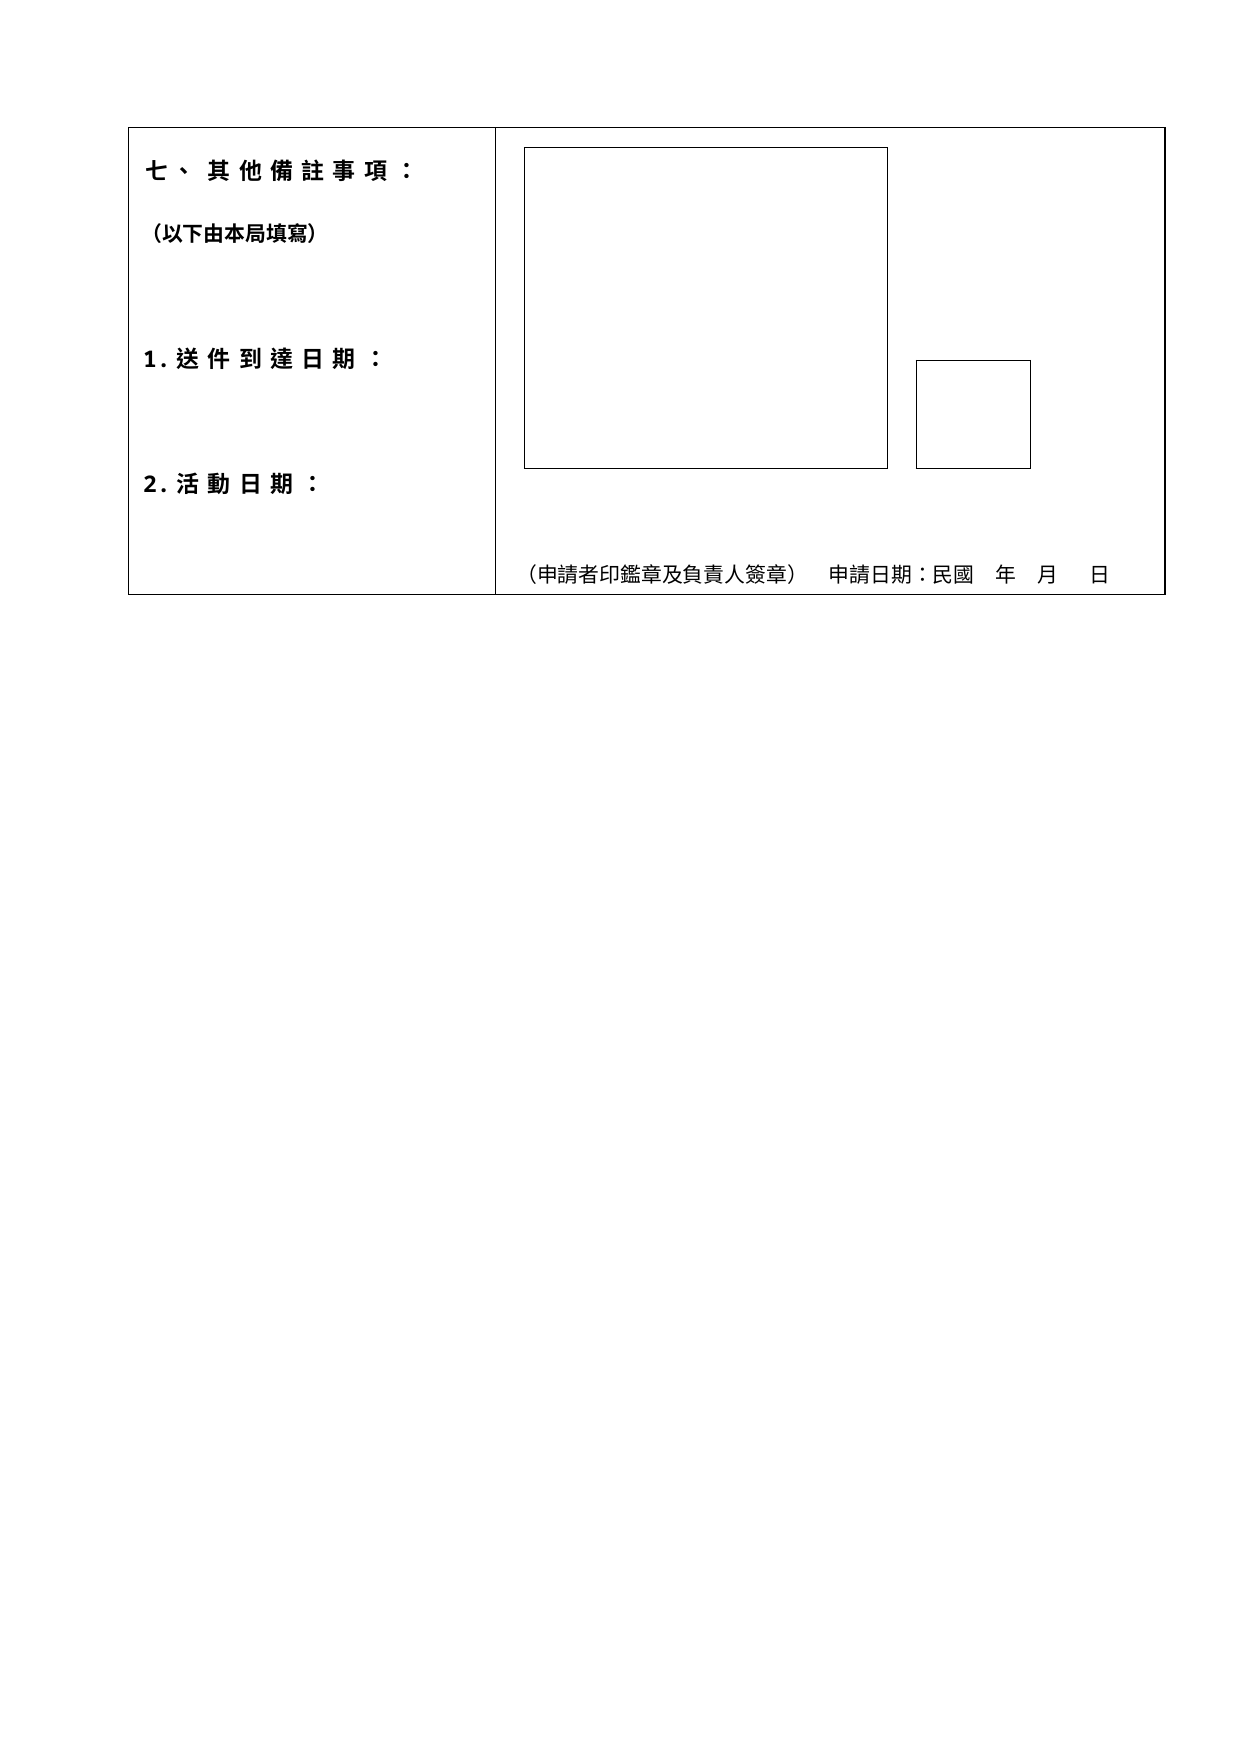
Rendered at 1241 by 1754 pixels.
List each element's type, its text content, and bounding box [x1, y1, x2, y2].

table_header [525, 148, 887, 468]
table_header [916, 147, 1030, 360]
table_cell [917, 361, 1030, 468]
table_cell （申請者印鑑章及負責人簽章） 申請日期：民國 年 月 日 [496, 128, 1164, 594]
table_header [888, 147, 916, 468]
table_cell 七、其他備註事項： （以下由本局填寫） 1.送件到達日期： 2.活動日期： [129, 128, 495, 594]
